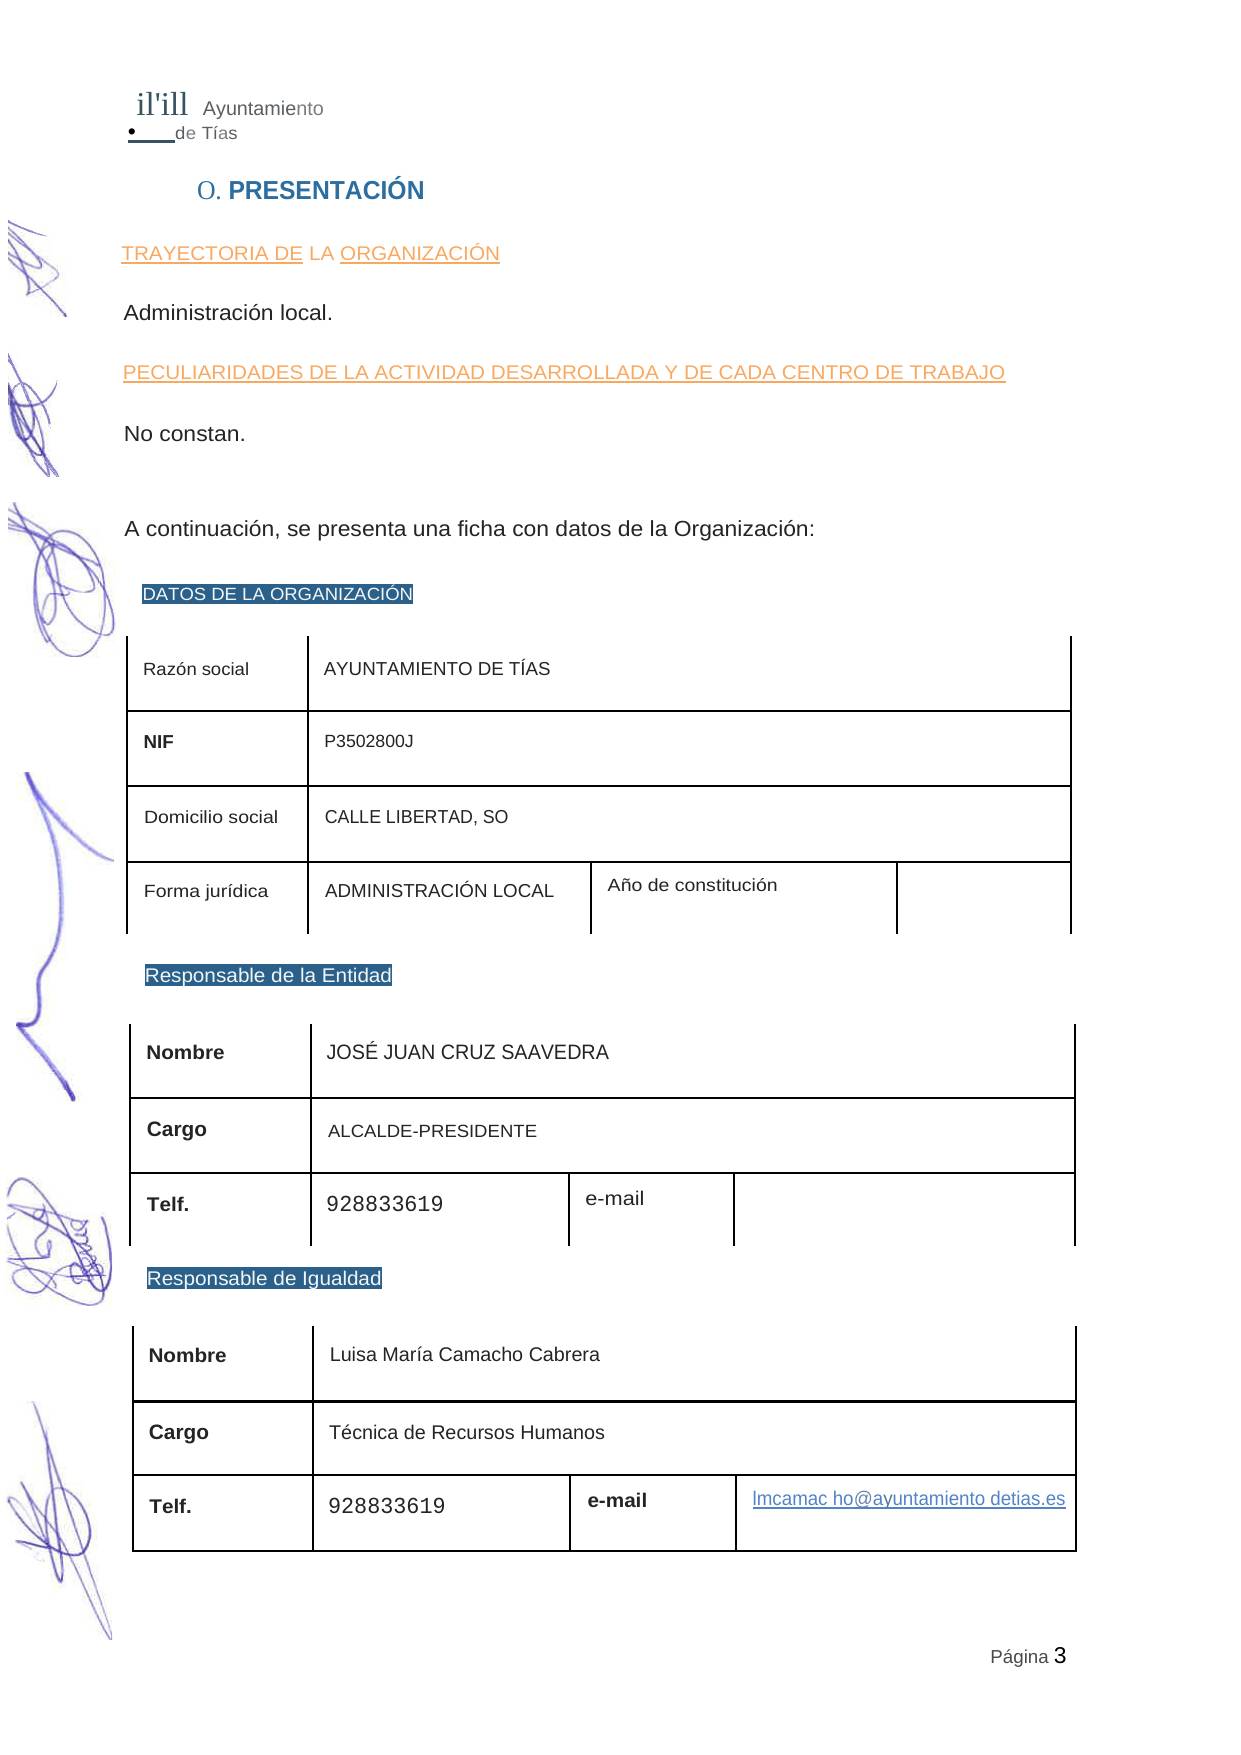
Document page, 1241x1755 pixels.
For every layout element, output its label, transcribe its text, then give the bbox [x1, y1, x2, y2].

table_header Razón social [128, 636, 307, 710]
text DATOS DE LA ORGANIZACIÓN [142, 584, 1147, 604]
table_cell ALCALDE-PRESIDENTE [312, 1099, 1074, 1172]
table_cell CALLE LIBERTAD, SO [309, 787, 1070, 861]
table_cell 928833619 [314, 1476, 569, 1550]
table_header Luisa María Camacho Cabrera [314, 1326, 1075, 1400]
table_cell ADMINISTRACIÓN LOCAL [309, 863, 590, 933]
table_cell NIF [128, 712, 307, 785]
text 1 [126, 636, 1147, 942]
table_header JOSÉ JUAN CRUZ SAAVEDRA [312, 1024, 1074, 1097]
table_cell Año de constitución [592, 863, 896, 933]
text A continuación, se presenta una ficha con datos de la Organización: [124, 516, 1147, 541]
table_cell Telf. [134, 1476, 312, 1550]
table_cell Forma jurídica [128, 863, 307, 933]
table_cell lmcamac ho@ayuntamiento detias.es [737, 1476, 1075, 1550]
table_cell P3502800J [309, 712, 1070, 785]
table_cell Telf. [131, 1174, 310, 1246]
text PECULIARIDADES DE LA ACTIVIDAD DESARROLLADA Y DE CADA CENTRO DE TRABAJO [123, 361, 1147, 384]
table_cell e-mail [571, 1476, 735, 1550]
table_cell Cargo [134, 1403, 312, 1474]
text No constan. [123, 421, 1147, 446]
table_cell e-mail [570, 1174, 733, 1246]
table_header Nombre [134, 1326, 312, 1400]
text Administración local. [123, 300, 1147, 325]
list de Tías [128, 123, 1147, 143]
table_header AYUNTAMIENTO DE TÍAS [309, 636, 1070, 710]
text TRAYECTORIA DE LA ORGANIZACIÓN [121, 242, 1147, 265]
table_cell Cargo [131, 1099, 310, 1172]
text il'ill Ayuntamiento [136, 85, 1147, 123]
table_cell [898, 863, 1070, 933]
table_cell Técnica de Recursos Humanos [314, 1403, 1075, 1474]
table_cell Domicilio social [128, 787, 307, 861]
subtitle O. PRESENTACIÓN [197, 174, 1147, 205]
table_header Nombre [131, 1024, 310, 1097]
text Responsable de Igualdad [147, 1267, 1147, 1289]
table_cell [735, 1174, 1074, 1246]
table_cell 928833619 [312, 1174, 568, 1246]
text Responsable de la Entidad [144, 964, 1147, 986]
